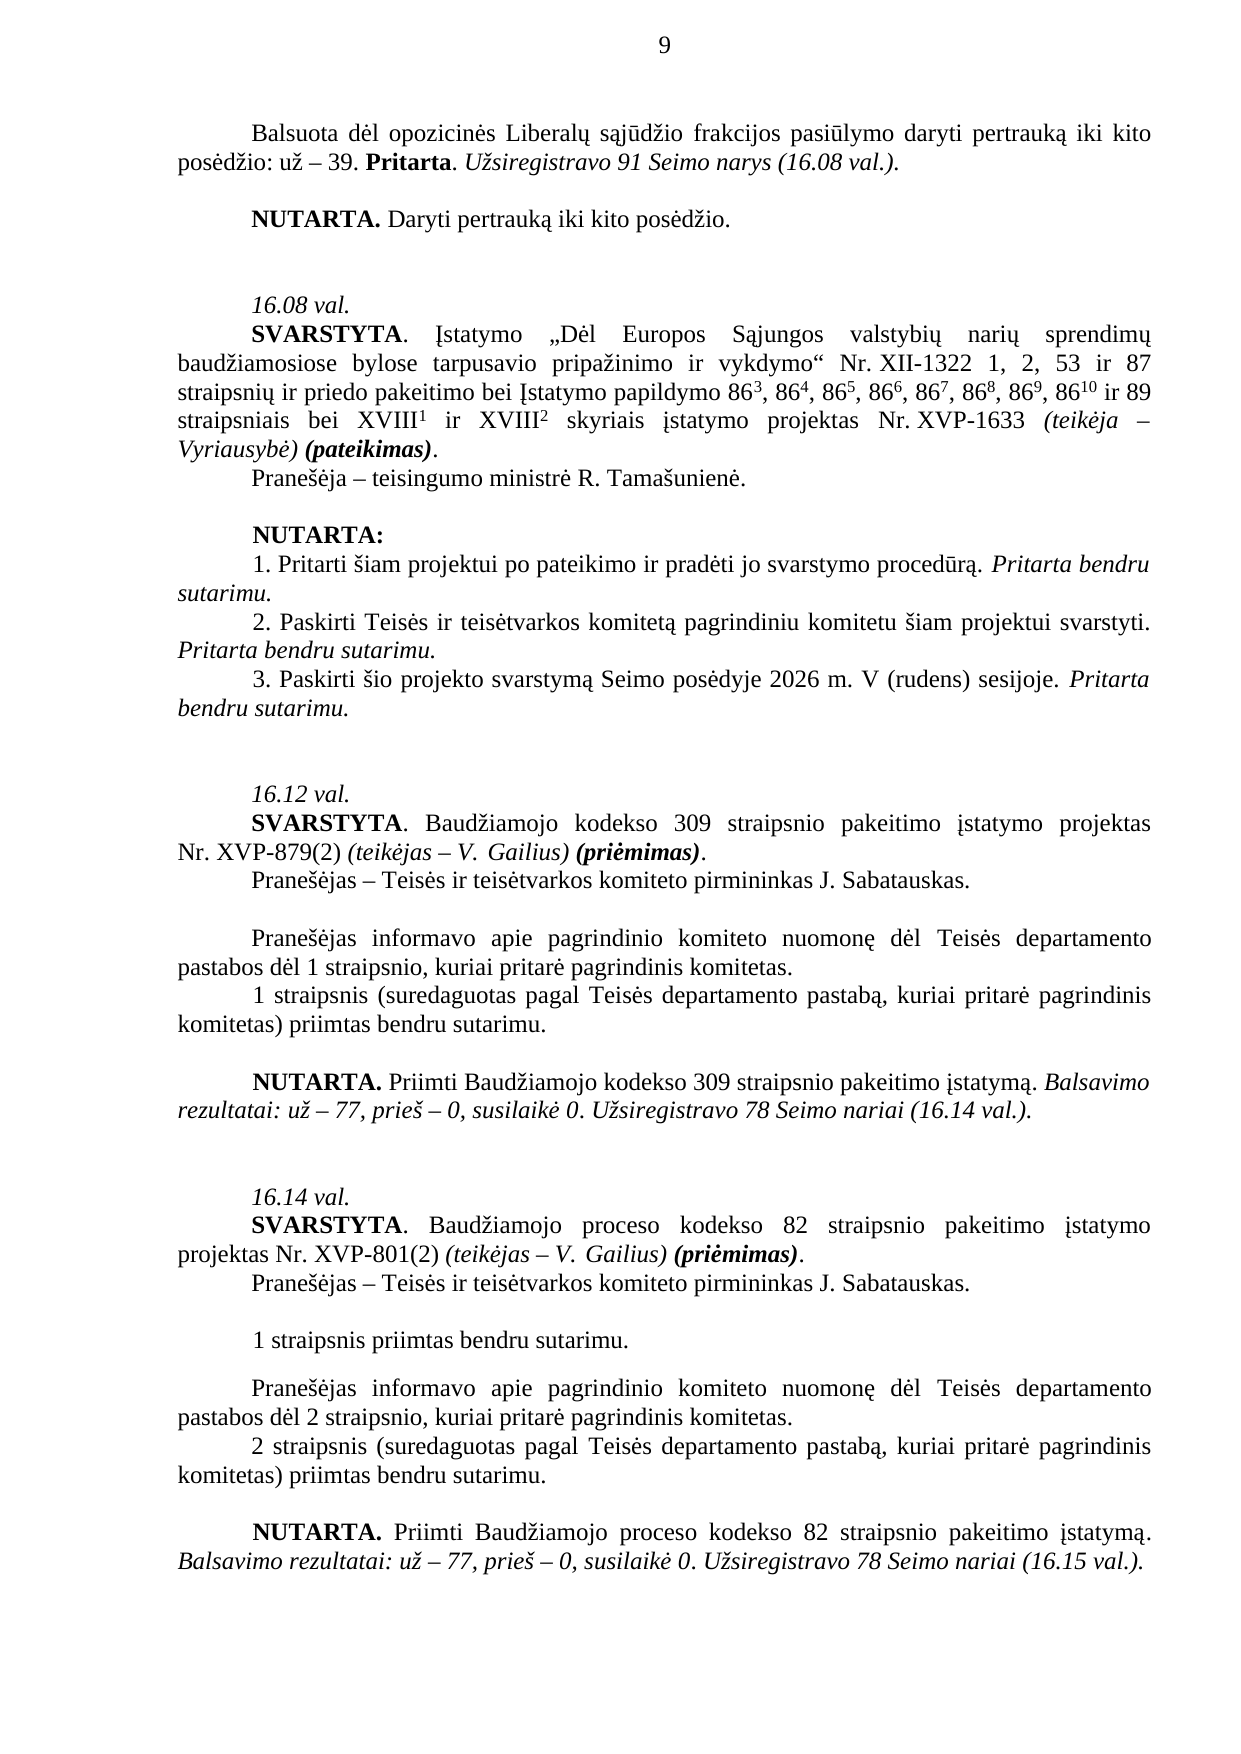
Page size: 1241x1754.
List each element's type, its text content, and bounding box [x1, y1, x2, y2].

text 16.12 val. [177, 779, 1152, 808]
text NUTARTA. Priimti Baudžiamojo proceso kodekso 82 straipsnio pakeitimo įstatymą. Balsavimo rezultatai: už – 77, prieš – 0, susilaikė 0. Užsiregistravo 78 Seimo nariai (16.15 val.). [177, 1517, 1152, 1575]
text Pranešėjas – Teisės ir teisėtvarkos komiteto pirmininkas J. Sabatauskas. [177, 1268, 1152, 1297]
text 16.14 val. [177, 1182, 1152, 1211]
text 1 straipsnis (suredaguotas pagal Teisės departamento pastabą, kuriai pritarė pagrindinis komitetas) priimtas bendru sutarimu. [177, 981, 1152, 1038]
text NUTARTA. Priimti Baudžiamojo kodekso 309 straipsnio pakeitimo įstatymą. Balsavimo rezultatai: už – 77, prieš – 0, susilaikė 0. Užsiregistravo 78 Seimo nariai (16.14 val.). [177, 1067, 1152, 1124]
text 3. Paskirti šio projekto svarstymą Seimo posėdyje 2026 m. V (rudens) sesijoje. Pritarta bendru sutarimu. [177, 664, 1152, 722]
text 16.08 val. [177, 291, 1152, 319]
text 1. Pritarti šiam projektui po pateikimo ir pradėti jo svarstymo procedūrą. Pritarta bendru sutarimu. [177, 549, 1152, 607]
text 2 straipsnis (suredaguotas pagal Teisės departamento pastabą, kuriai pritarė pagrindinis komitetas) priimtas bendru sutarimu. [177, 1431, 1152, 1488]
text NUTARTA: [177, 521, 1152, 549]
text Balsuota dėl opozicinės Liberalų sąjūdžio frakcijos pasiūlymo daryti pertrauką iki kito posėdžio: už – 39. Pritarta. Užsiregistravo 91 Seimo narys (16.08 val.). [177, 118, 1152, 176]
text Pranešėjas informavo apie pagrindinio komiteto nuomonę dėl Teisės departamento pastabos dėl 2 straipsnio, kuriai pritarė pagrindinis komitetas. [177, 1373, 1152, 1431]
text 2. Paskirti Teisės ir teisėtvarkos komitetą pagrindiniu komitetu šiam projektui svarstyti. Pritarta bendru sutarimu. [177, 607, 1152, 664]
text Pranešėja – teisingumo ministrė R. Tamašunienė. [177, 463, 1152, 492]
text SVARSTYTA. Įstatymo „Dėl Europos Sąjungos valstybių narių sprendimų baudžiamosiose bylose tarpusavio pripažinimo ir vykdymo“ Nr. XII-1322 1, 2, 53 ir 87 straipsnių ir priedo pakeitimo bei Įstatymo papildymo 863, 864, 865, 866, 867, 868, 869, 8610 ir 89 straipsniais bei XVIII1 ir XVIII2 skyriais įstatymo projektas Nr. XVP-1633 (teikėja – Vyriausybė) (pateikimas). [177, 319, 1152, 463]
text SVARSTYTA. Baudžiamojo proceso kodekso 82 straipsnio pakeitimo įstatymo projektas Nr. XVP-801(2) (teikėjas – V. Gailius) (priėmimas). [177, 1211, 1152, 1268]
text SVARSTYTA. Baudžiamojo kodekso 309 straipsnio pakeitimo įstatymo projektas Nr. XVP-879(2) (teikėjas – V. Gailius) (priėmimas). [177, 808, 1152, 866]
text Pranešėjas – Teisės ir teisėtvarkos komiteto pirmininkas J. Sabatauskas. [177, 866, 1152, 894]
text Pranešėjas informavo apie pagrindinio komiteto nuomonę dėl Teisės departamento pastabos dėl 1 straipsnio, kuriai pritarė pagrindinis komitetas. [177, 923, 1152, 981]
text 1 straipsnis priimtas bendru sutarimu. [177, 1326, 1152, 1354]
text NUTARTA. Daryti pertrauką iki kito posėdžio. [177, 204, 1152, 233]
